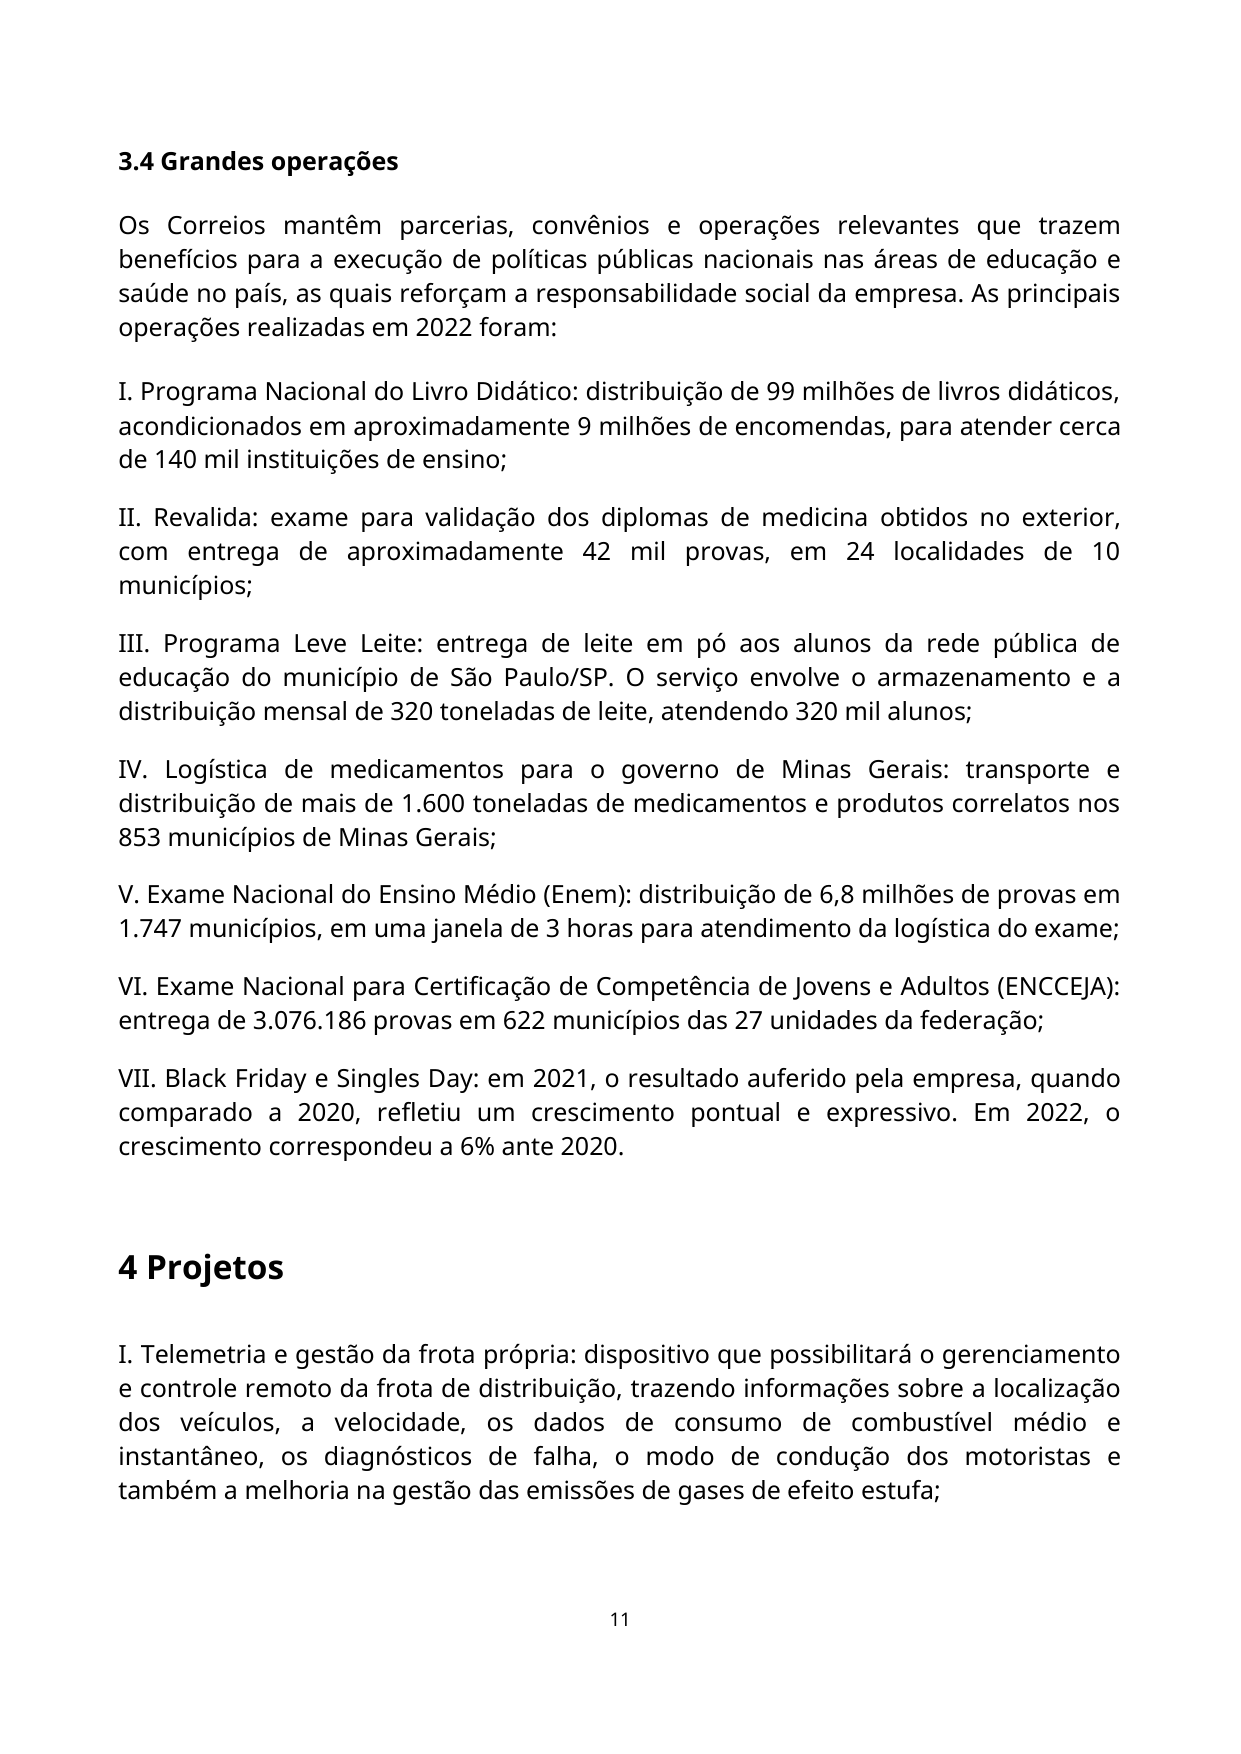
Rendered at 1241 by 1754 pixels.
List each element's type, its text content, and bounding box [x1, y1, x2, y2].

text V. Exame Nacional do Ensino Médio (Enem): distribuição de 6,8 milhões de provas em 1.747 municípios, em uma janela de 3 horas para atendimento da logística do exame; [118, 877, 1122, 945]
text III. Programa Leve Leite: entrega de leite em pó aos alunos da rede pública de educação do município de São Paulo/SP. O serviço envolve o armazenamento e a distribuição mensal de 320 toneladas de leite, atendendo 320 mil alunos; [118, 626, 1122, 728]
text I. Telemetria e gestão da frota própria: dispositivo que possibilitará o gerenciamento e controle remoto da frota de distribuição, trazendo informações sobre a localização dos veículos, a velocidade, os dados de consumo de combustível médio e instantâneo, os diagnósticos de falha, o modo de condução dos motoristas e também a melhoria na gestão das emissões de gases de efeito estufa; [118, 1336, 1122, 1507]
list 3.4 Grandes operações [118, 143, 1122, 177]
text II. Revalida: exame para validação dos diplomas de medicina obtidos no exterior, com entrega de aproximadamente 42 mil provas, em 24 localidades de 10 municípios; [118, 500, 1122, 602]
text IV. Logística de medicamentos para o governo de Minas Gerais: transporte e distribuição de mais de 1.600 toneladas de medicamentos e produtos correlatos nos 853 municípios de Minas Gerais; [118, 751, 1122, 853]
text I. Programa Nacional do Livro Didático: distribuição de 99 milhões de livros didáticos, acondicionados em aproximadamente 9 milhões de encomendas, para atender cerca de 140 mil instituições de ensino; [118, 374, 1122, 476]
list 4 Projetos [118, 1244, 1122, 1289]
text Os Correios mantêm parcerias, convênios e operações relevantes que trazem benefícios para a execução de políticas públicas nacionais nas áreas de educação e saúde no país, as quais reforçam a responsabilidade social da empresa. As principais operações realizadas em 2022 foram: [118, 208, 1122, 344]
text VI. Exame Nacional para Certificação de Competência de Jovens e Adultos (ENCCEJA): entrega de 3.076.186 provas em 622 municípios das 27 unidades da federação; [118, 969, 1122, 1037]
text VII. Black Friday e Singles Day: em 2021, o resultado auferido pela empresa, quando comparado a 2020, refletiu um crescimento pontual e expressivo. Em 2022, o crescimento correspondeu a 6% ante 2020. [118, 1060, 1122, 1162]
